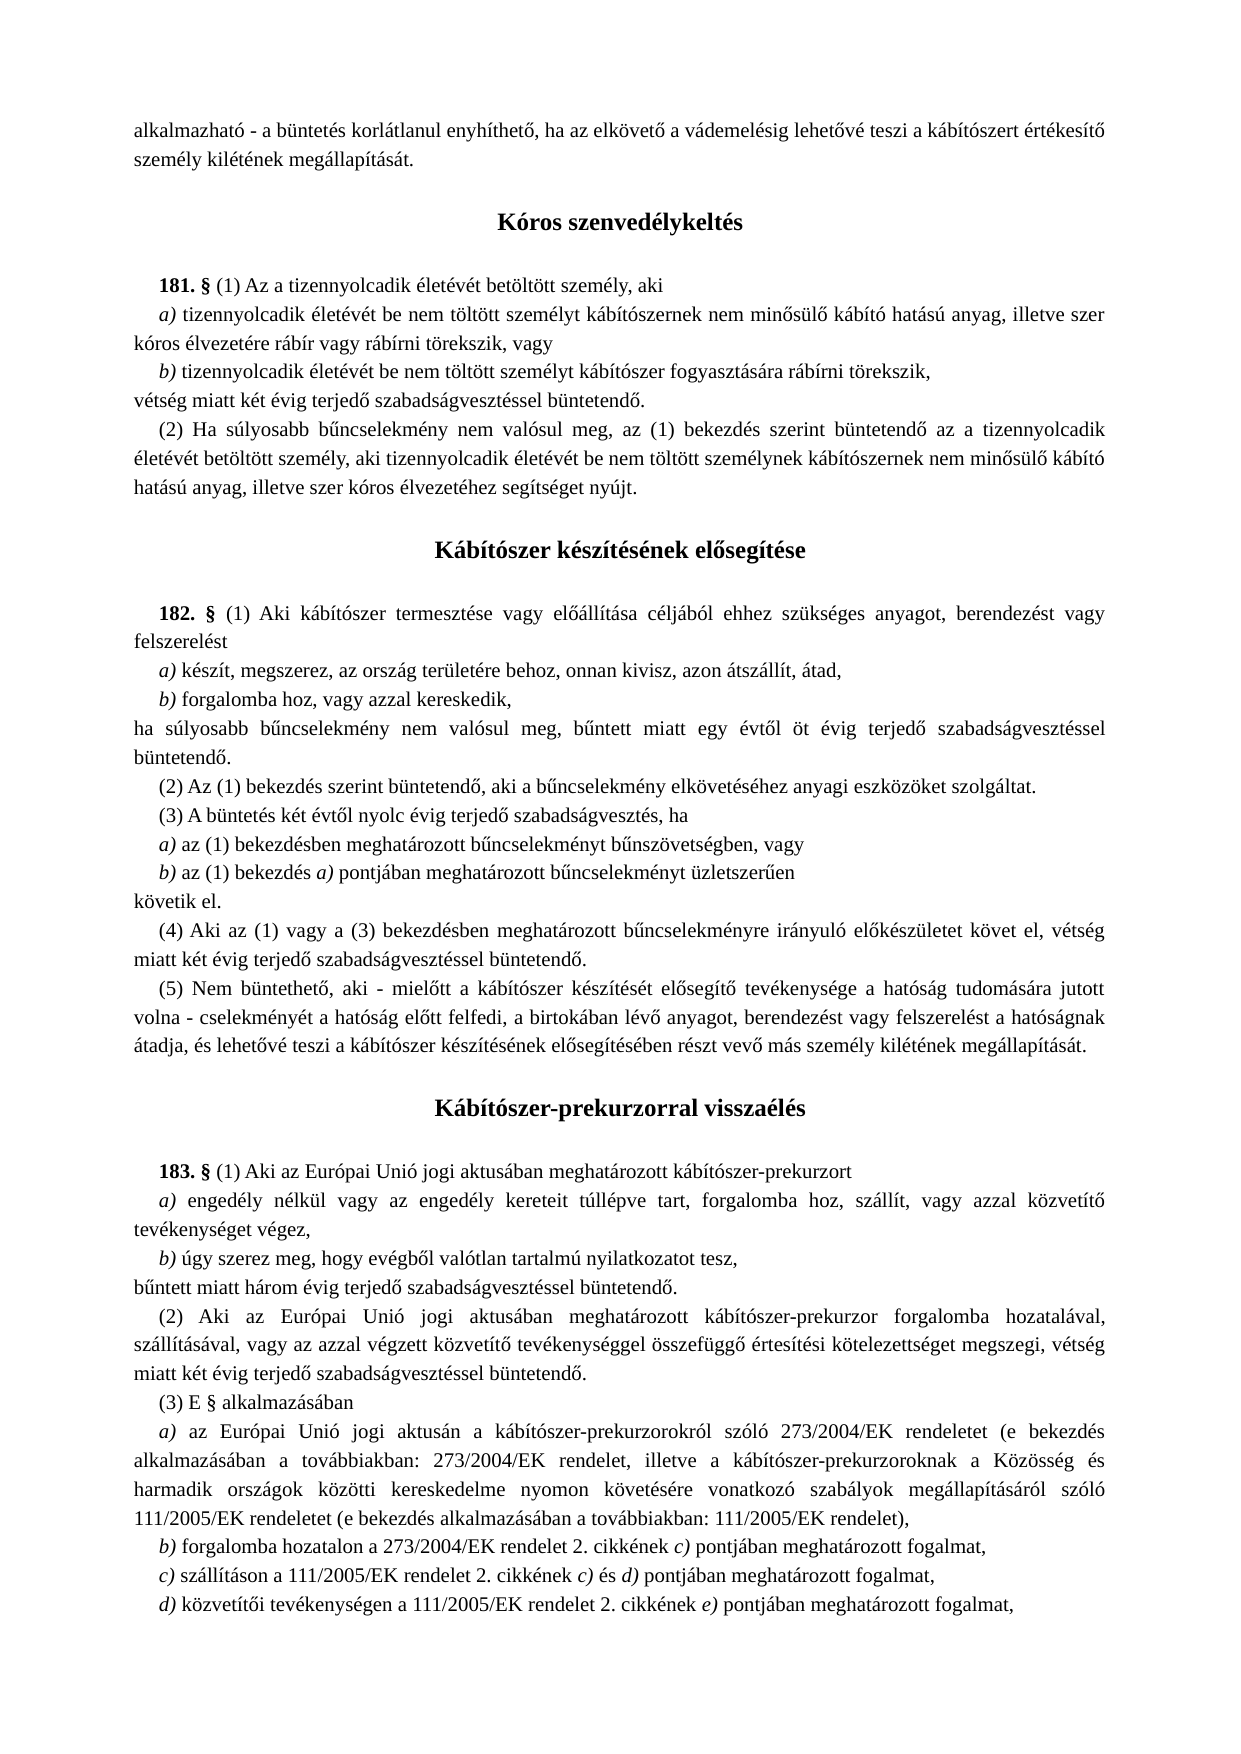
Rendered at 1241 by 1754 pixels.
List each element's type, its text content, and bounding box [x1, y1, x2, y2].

text b) úgy szerez meg, hogy evégből valótlan tartalmú nyilatkozatot tesz, [134, 1246, 1106, 1270]
text c) szállításon a 111/2005/EK rendelet 2. cikkének c) és d) pontjában meghatározott fogalmat, [134, 1563, 1106, 1587]
text 181. § (1) Az a tizennyolcadik életévét betöltött személy, aki [134, 273, 1106, 297]
text a) készít, megszerez, az ország területére behoz, onnan kivisz, azon átszállít, átad, [134, 658, 1106, 682]
text b) forgalomba hozatalon a 273/2004/EK rendelet 2. cikkének c) pontjában meghatározott fogalmat, [134, 1534, 1106, 1558]
text a) engedély nélkül vagy az engedély kereteit túllépve tart, forgalomba hoz, szállít, vagy azzal közvetítő tevékenységet végez, [134, 1188, 1106, 1241]
text b) forgalomba hoz, vagy azzal kereskedik, [134, 687, 1106, 711]
text d) közvetítői tevékenységen a 111/2005/EK rendelet 2. cikkének e) pontjában meghatározott fogalmat, [134, 1592, 1106, 1616]
text (3) E § alkalmazásában [134, 1390, 1106, 1414]
text 183. § (1) Aki az Európai Unió jogi aktusában meghatározott kábítószer-prekurzort [134, 1159, 1106, 1183]
text alkalmazható - a büntetés korlátlanul enyhíthető, ha az elkövető a vádemelésig lehetővé teszi a kábítószert értékesítő személy kilétének megállapítását. [134, 118, 1106, 171]
text a) az Európai Unió jogi aktusán a kábítószer-prekurzorokról szóló 273/2004/EK rendeletet (e bekezdés alkalmazásában a továbbiakban: 273/2004/EK rendelet, illetve a kábítószer-prekurzoroknak a Közösség és harmadik országok közötti kereskedelme nyomon követésére vonatkozó szabályok megállapításáról szóló 111/2005/EK rendeletet (e bekezdés alkalmazásában a továbbiakban: 111/2005/EK rendelet), [134, 1419, 1106, 1529]
text bűntett miatt három évig terjedő szabadságvesztéssel büntetendő. [134, 1275, 1106, 1299]
text (2) Az (1) bekezdés szerint büntetendő, aki a bűncselekmény elkövetéséhez anyagi eszközöket szolgáltat. [134, 774, 1106, 798]
text 182. § (1) Aki kábítószer termesztése vagy előállítása céljából ehhez szükséges anyagot, berendezést vagy felszerelést [134, 601, 1106, 653]
text (4) Aki az (1) vagy a (3) bekezdésben meghatározott bűncselekményre irányuló előkészületet követ el, vétség miatt két évig terjedő szabadságvesztéssel büntetendő. [134, 918, 1106, 971]
text követik el. [134, 889, 1106, 913]
text b) az (1) bekezdés a) pontjában meghatározott bűncselekményt üzletszerűen [134, 860, 1106, 884]
text ha súlyosabb bűncselekmény nem valósul meg, bűntett miatt egy évtől öt évig terjedő szabadságvesztéssel büntetendő. [134, 716, 1106, 769]
text b) tizennyolcadik életévét be nem töltött személyt kábítószer fogyasztására rábírni törekszik, [134, 359, 1106, 383]
text a) az (1) bekezdésben meghatározott bűncselekményt bűnszövetségben, vagy [134, 831, 1106, 856]
text Kóros szenvedélykeltés [134, 207, 1106, 236]
text (2) Aki az Európai Unió jogi aktusában meghatározott kábítószer-prekurzor forgalomba hozatalával, szállításával, vagy az azzal végzett közvetítő tevékenységgel összefüggő értesítési kötelezettséget megszegi, vétség miatt két évig terjedő szabadságvesztéssel büntetendő. [134, 1303, 1106, 1385]
text (5) Nem büntethető, aki - mielőtt a kábítószer készítését elősegítő tevékenysége a hatóság tudomására jutott volna - cselekményét a hatóság előtt felfedi, a birtokában lévő anyagot, berendezést vagy felszerelést a hatóságnak átadja, és lehetővé teszi a kábítószer készítésének elősegítésében részt vevő más személy kilétének megállapítását. [134, 976, 1106, 1057]
text Kábítószer-prekurzorral visszaélés [134, 1093, 1106, 1122]
text (2) Ha súlyosabb bűncselekmény nem valósul meg, az (1) bekezdés szerint büntetendő az a tizennyolcadik életévét betöltött személy, aki tizennyolcadik életévét be nem töltött személynek kábítószernek nem minősülő kábító hatású anyag, illetve szer kóros élvezetéhez segítséget nyújt. [134, 417, 1106, 499]
text Kábítószer készítésének elősegítése [134, 535, 1106, 564]
text vétség miatt két évig terjedő szabadságvesztéssel büntetendő. [134, 388, 1106, 412]
text a) tizennyolcadik életévét be nem töltött személyt kábítószernek nem minősülő kábító hatású anyag, illetve szer kóros élvezetére rábír vagy rábírni törekszik, vagy [134, 302, 1106, 354]
text (3) A büntetés két évtől nyolc évig terjedő szabadságvesztés, ha [134, 803, 1106, 827]
